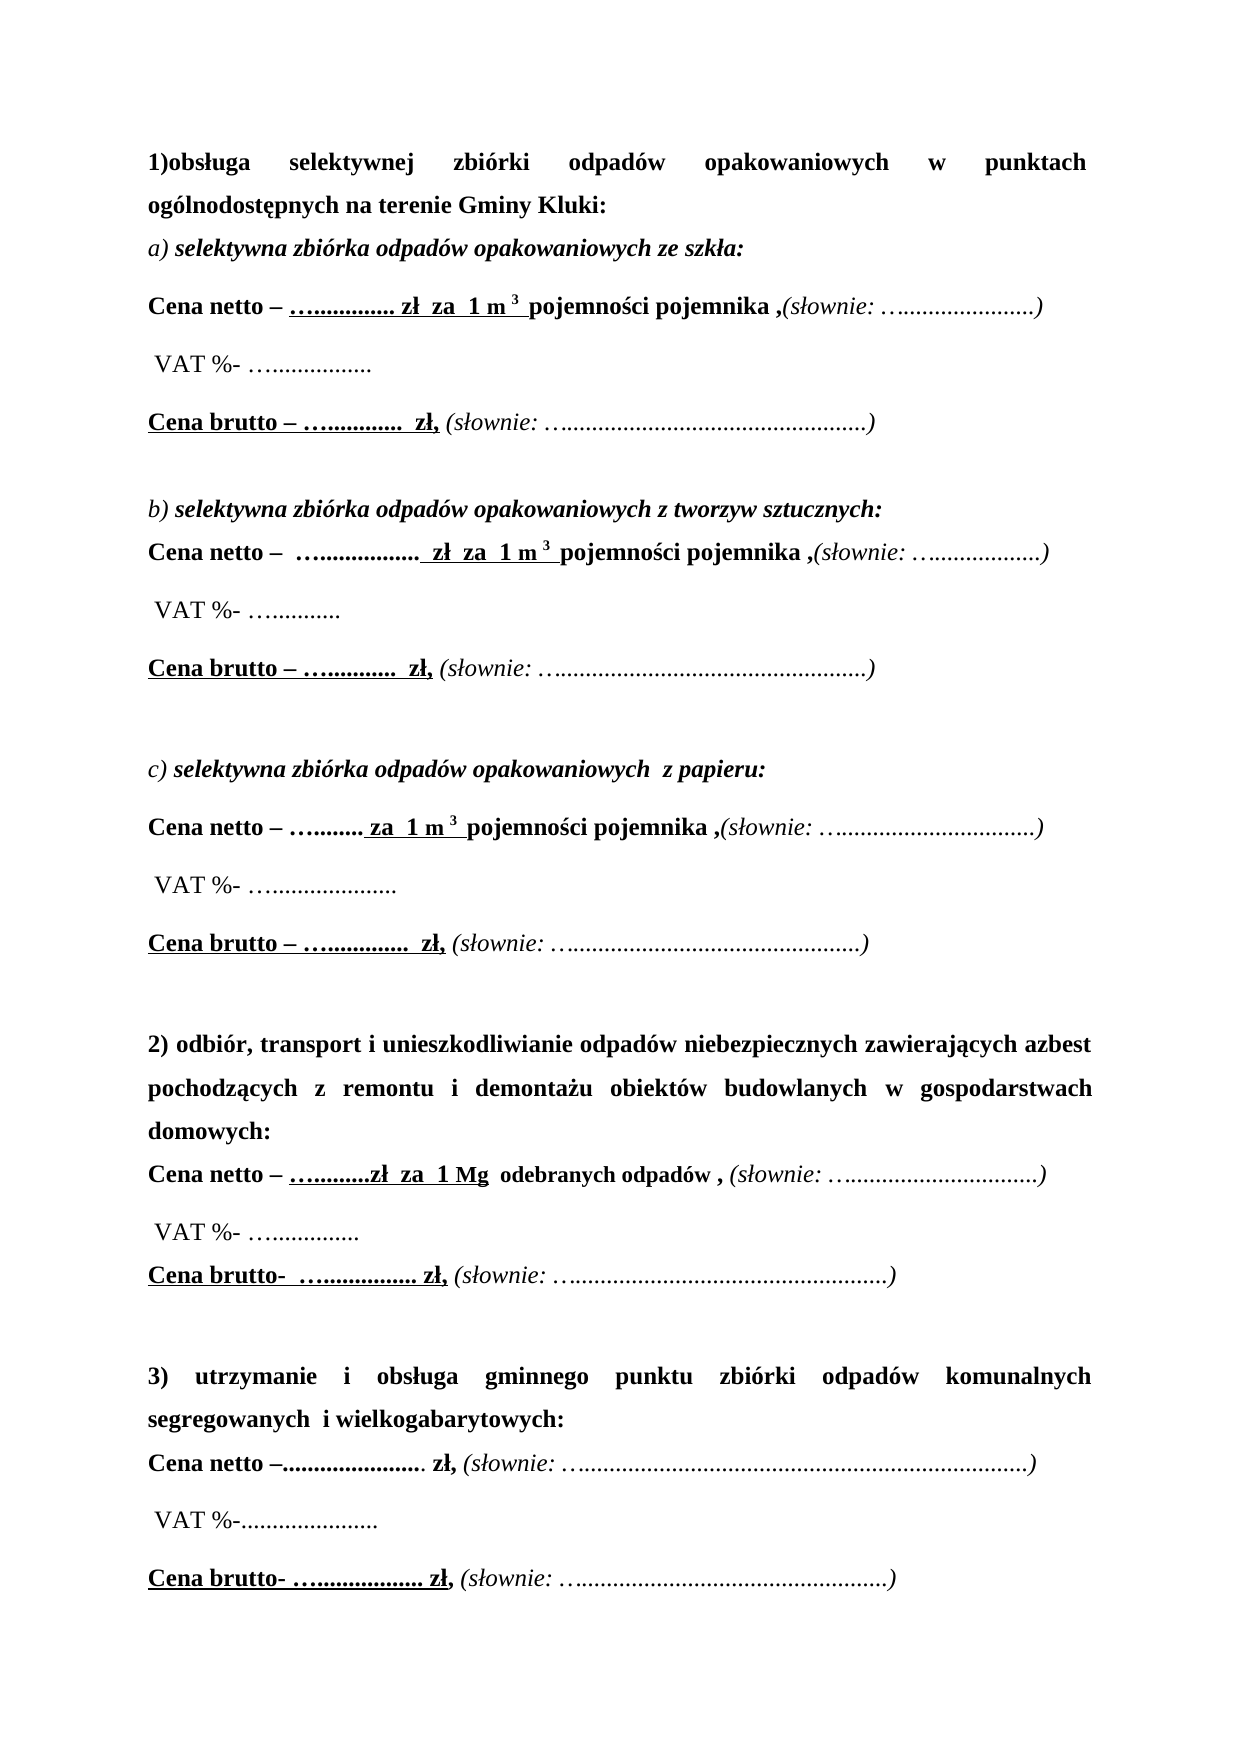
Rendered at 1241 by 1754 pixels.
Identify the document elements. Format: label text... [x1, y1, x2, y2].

text 1)obsługa selektywnej zbiórki odpadów opakowaniowych w punktach ogólnodostępnych na terenie Gminy Kluki: [148, 147, 1088, 219]
text Cena brutto – …............. zł, (słownie: …..............................................) [148, 928, 1092, 957]
text b) selektywna zbiórka odpadów opakowaniowych z tworzyw sztucznych: [148, 494, 1092, 523]
text 3) utrzymanie i obsługa gminnego punktu zbiórki odpadów komunalnych segregowanych i wielkogabarytowych: [148, 1361, 1092, 1433]
text a) selektywna zbiórka odpadów opakowaniowych ze szkła: [148, 233, 1092, 262]
text c) selektywna zbiórka odpadów opakowaniowych z papieru: [148, 754, 1092, 783]
text Cena brutto- …................. zł, (słownie: ….................................................) [148, 1563, 1092, 1592]
text VAT %- ….................... [148, 870, 1092, 899]
text VAT %- ….............. Cena brutto- …............... zł, (słownie: …..................................................) [148, 1217, 1092, 1289]
text Cena netto – …........ za 1 m 3 pojemności pojemnika ,(słownie: …...............................) [148, 812, 1092, 841]
text Cena netto – …............. zł za 1 m 3 pojemności pojemnika ,(słownie: ….....................) [148, 291, 1092, 320]
text VAT %- …................ [148, 349, 1092, 378]
text Cena netto – …................ zł za 1 m 3 pojemności pojemnika ,(słownie: ….................) [148, 537, 1092, 566]
text Cena brutto – …........... zł, (słownie: ….................................................) [148, 653, 1092, 682]
text 2) odbiór, transport i unieszkodliwianie odpadów niebezpiecznych zawierających azbest pochodzących z remontu i demontażu obiektów budowlanych w gospodarstwach domowych: [148, 1029, 1092, 1144]
text Cena netto –....................... zł, (słownie: ….......................................................................) [148, 1448, 1092, 1476]
text VAT %- …........... [148, 595, 1092, 624]
text VAT %-...................... [148, 1506, 1092, 1534]
text Cena brutto – …............ zł, (słownie: …................................................) [148, 407, 1092, 436]
text Cena netto – ….........zł za 1 Mg odebranych odpadów , (słownie: …..............................) [148, 1159, 1092, 1188]
